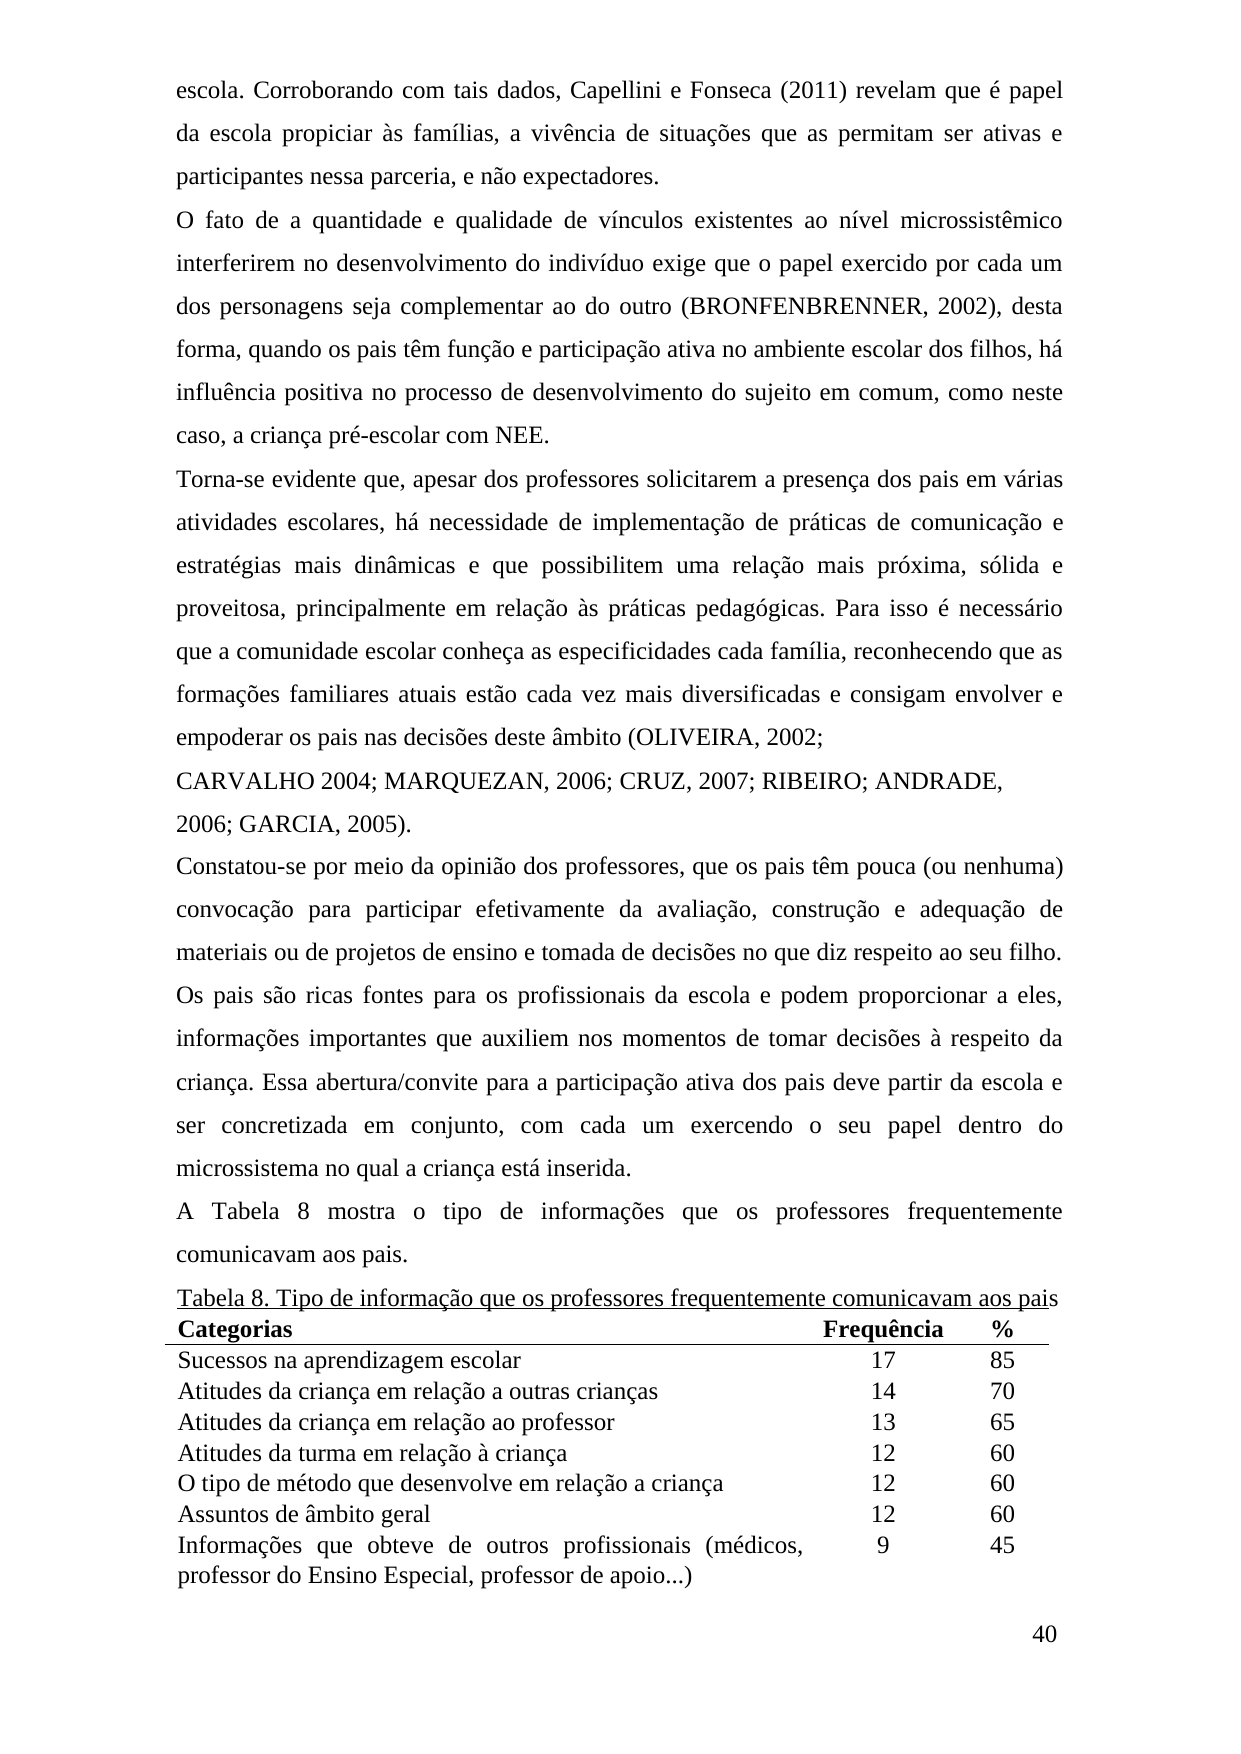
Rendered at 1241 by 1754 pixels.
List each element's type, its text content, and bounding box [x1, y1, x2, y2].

table_header Frequência [823, 1314, 990, 1344]
table_cell 70 [990, 1376, 1049, 1407]
table_cell 14 [823, 1376, 990, 1407]
table_cell 9 [823, 1530, 990, 1591]
table_cell 13 [823, 1407, 990, 1438]
table_cell 65 [990, 1407, 1049, 1438]
table_cell 60 [990, 1438, 1049, 1468]
table_cell O tipo de método que desenvolve em relação a criança [165, 1468, 823, 1499]
text 2006; GARCIA, 2005). [176, 809, 1064, 837]
text escola. Corroborando com tais dados, Capellini e Fonseca (2011) revelam que é papel da escola propiciar às famílias, a vivência de situações que as permitam ser ativas e participantes nessa parceria, e não expectadores. [176, 75, 1064, 190]
text Torna-se evidente que, apesar dos professores solicitarem a presença dos pais em várias atividades escolares, há necessidade de implementação de práticas de comunicação e estratégias mais dinâmicas e que possibilitem uma relação mais próxima, sólida e proveitosa, principalmente em relação às práticas pedagógicas. Para isso é necessário que a comunidade escolar conheça as especificidades cada família, reconhecendo que as formações familiares atuais estão cada vez mais diversificadas e consigam envolver e empoderar os pais nas decisões deste âmbito (OLIVEIRA, 2002; [176, 464, 1064, 751]
text CARVALHO 2004; MARQUEZAN, 2006; CRUZ, 2007; RIBEIRO; ANDRADE, [176, 766, 1064, 795]
table_cell Assuntos de âmbito geral [165, 1499, 823, 1530]
table_header Categorias [165, 1314, 823, 1344]
text Constatou-se por meio da opinião dos professores, que os pais têm pouca (ou nenhuma) convocação para participar efetivamente da avaliação, construção e adequação de materiais ou de projetos de ensino e tomada de decisões no que diz respeito ao seu filho. Os pais são ricas fontes para os profissionais da escola e podem proporcionar a eles, informações importantes que auxiliem nos momentos de tomar decisões à respeito da criança. Essa abertura/convite para a participação ativa dos pais deve partir da escola e ser concretizada em conjunto, com cada um exercendo o seu papel dentro do microssistema no qual a criança está inserida. [176, 851, 1064, 1182]
table_cell 12 [823, 1468, 990, 1499]
table_cell 12 [823, 1499, 990, 1530]
table_cell 45 [990, 1530, 1049, 1591]
table_header % [990, 1314, 1049, 1344]
table_cell 60 [990, 1499, 1049, 1530]
table_cell 60 [990, 1468, 1049, 1499]
table_cell Atitudes da turma em relação à criança [165, 1438, 823, 1468]
text O fato de a quantidade e qualidade de vínculos existentes ao nível microssistêmico interferirem no desenvolvimento do indivíduo exige que o papel exercido por cada um dos personagens seja complementar ao do outro (BRONFENBRENNER, 2002), desta forma, quando os pais têm função e participação ativa no ambiente escolar dos filhos, há influência positiva no processo de desenvolvimento do sujeito em comum, como neste caso, a criança pré-escolar com NEE. [176, 205, 1064, 449]
table_cell Atitudes da criança em relação ao professor [165, 1407, 823, 1438]
table_cell Sucessos na aprendizagem escolar [165, 1345, 823, 1376]
table_cell 85 [990, 1345, 1049, 1376]
subtitle Tabela 8. Tipo de informação que os professores frequentemente comunicavam aos pais [177, 1283, 1069, 1312]
table_cell Informações que obteve de outros profissionais (médicos, professor do Ensino Especial, professor de apoio...) [165, 1530, 823, 1591]
table_cell Atitudes da criança em relação a outras crianças [165, 1376, 823, 1407]
text A Tabela 8 mostra o tipo de informações que os professores frequentemente comunicavam aos pais. [176, 1196, 1064, 1268]
table_cell 17 [823, 1345, 990, 1376]
table_cell 12 [823, 1438, 990, 1468]
